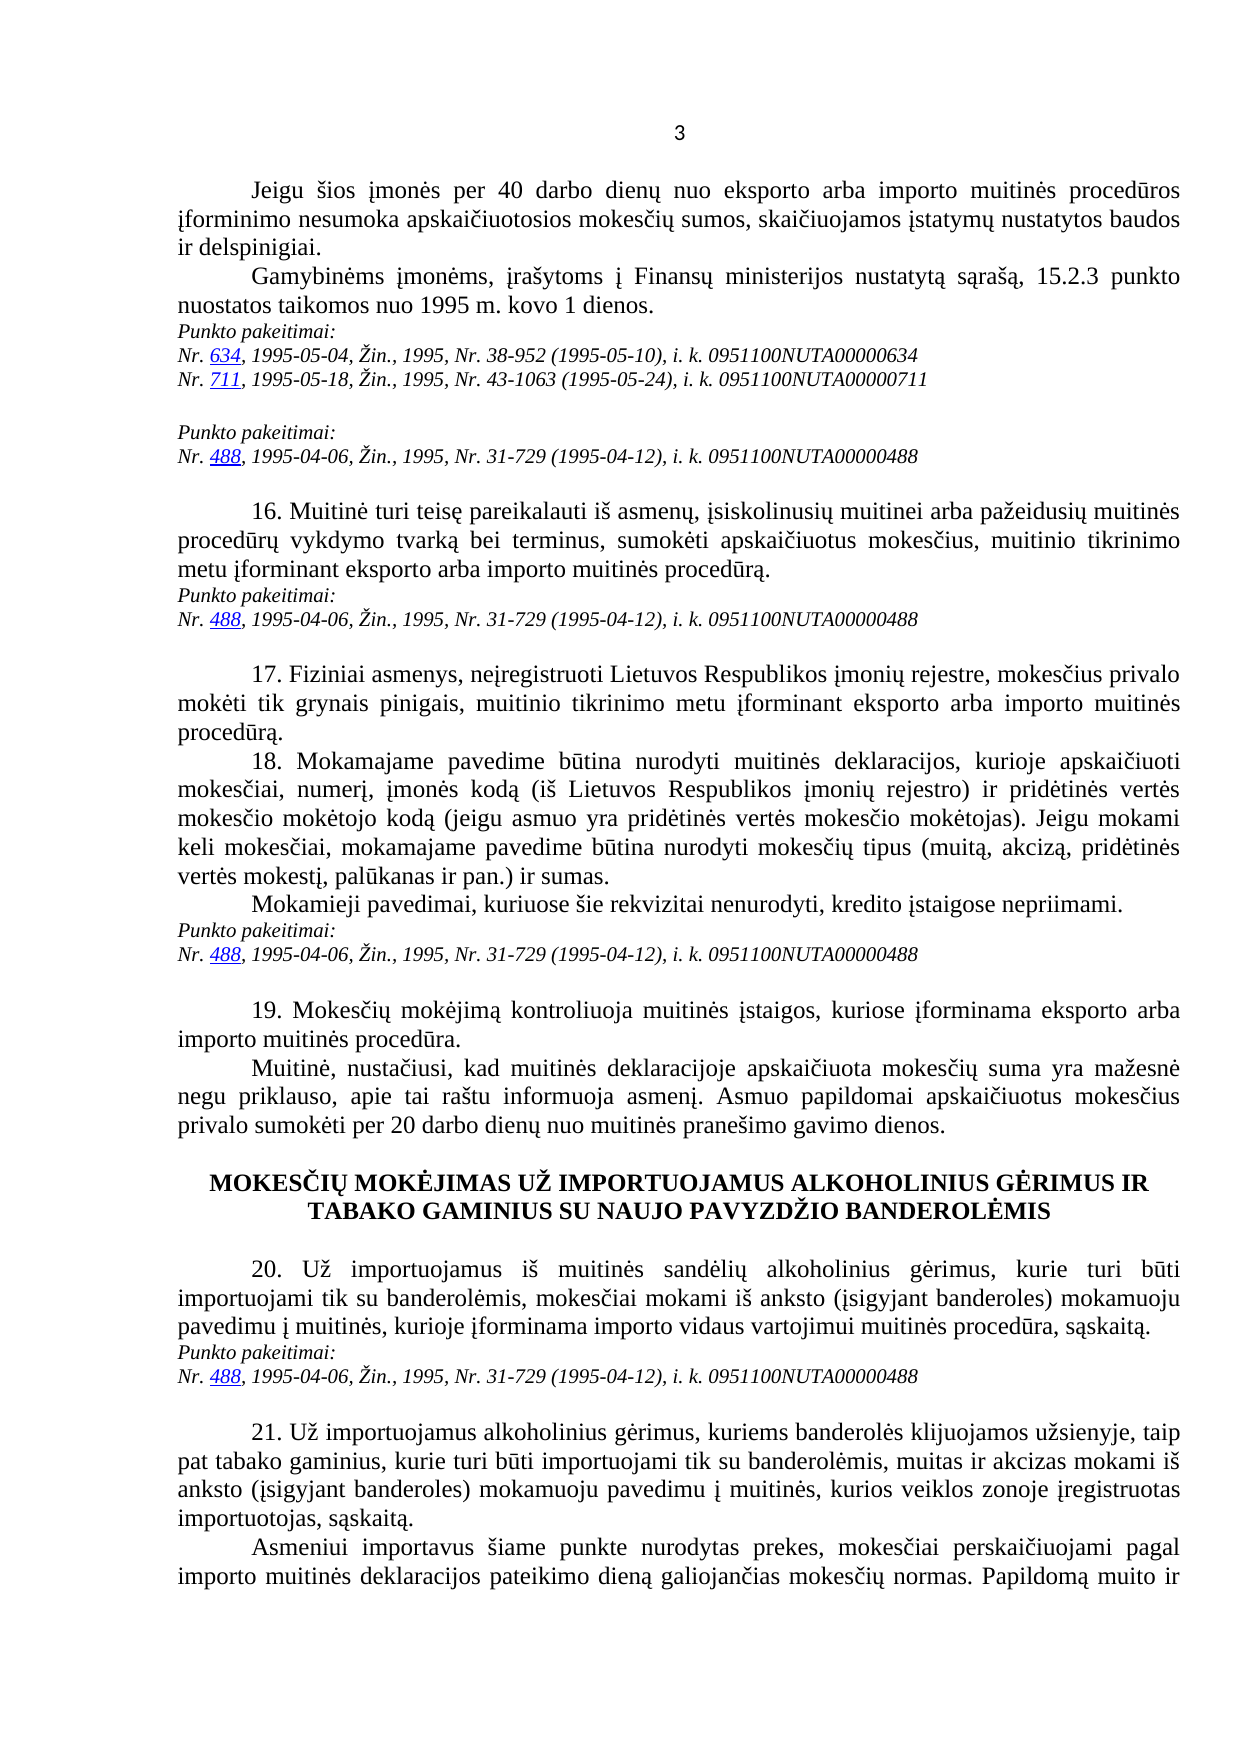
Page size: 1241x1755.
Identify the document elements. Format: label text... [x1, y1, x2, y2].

text Punkto pakeitimai: [177, 419, 1181, 444]
text Gamybinėms įmonėms, įrašytoms į Finansų ministerijos nustatytą sąrašą, 15.2.3 punkto nuostatos taikomos nuo 1995 m. kovo 1 dienos. [177, 261, 1181, 319]
text Nr. 488, 1995-04-06, Žin., 1995, Nr. 31-729 (1995-04-12), i. k. 0951100NUTA00000488 [177, 1364, 1181, 1388]
text Punkto pakeitimai: [177, 583, 1181, 607]
text Nr. 488, 1995-04-06, Žin., 1995, Nr. 31-729 (1995-04-12), i. k. 0951100NUTA00000488 [177, 444, 1181, 468]
text Nr. 711, 1995-05-18, Žin., 1995, Nr. 43-1063 (1995-05-24), i. k. 0951100NUTA00000711 [177, 367, 1181, 391]
text Mokamieji pavedimai, kuriuose šie rekvizitai nenurodyti, kredito įstaigose nepriimami. [177, 889, 1181, 918]
text Asmeniui importavus šiame punkte nurodytas prekes, mokesčiai perskaičiuojami pagal importo muitinės deklaracijos pateikimo dieną galiojančias mokesčių normas. Papildomą muito ir [177, 1532, 1181, 1589]
text Punkto pakeitimai: [177, 918, 1181, 942]
text 16. Muitinė turi teisę pareikalauti iš asmenų, įsiskolinusių muitinei arba pažeidusių muitinės procedūrų vykdymo tvarką bei terminus, sumokėti apskaičiuotus mokesčius, muitinio tikrinimo metu įforminant eksporto arba importo muitinės procedūrą. [177, 496, 1181, 583]
text 17. Fiziniai asmenys, neįregistruoti Lietuvos Respublikos įmonių rejestre, mokesčius privalo mokėti tik grynais pinigais, muitinio tikrinimo metu įforminant eksporto arba importo muitinės procedūrą. [177, 659, 1181, 746]
text 18. Mokamajame pavedime būtina nurodyti muitinės deklaracijos, kurioje apskaičiuoti mokesčiai, numerį, įmonės kodą (iš Lietuvos Respublikos įmonių rejestro) ir pridėtinės vertės mokesčio mokėtojo kodą (jeigu asmuo yra pridėtinės vertės mokesčio mokėtojas). Jeigu mokami keli mokesčiai, mokamajame pavedime būtina nurodyti mokesčių tipus (muitą, akcizą, pridėtinės vertės mokestį, palūkanas ir pan.) ir sumas. [177, 746, 1181, 889]
text Muitinė, nustačiusi, kad muitinės deklaracijoje apskaičiuota mokesčių suma yra mažesnė negu priklauso, apie tai raštu informuoja asmenį. Asmuo papildomai apskaičiuotus mokesčius privalo sumokėti per 20 darbo dienų nuo muitinės pranešimo gavimo dienos. [177, 1053, 1181, 1139]
text Nr. 488, 1995-04-06, Žin., 1995, Nr. 31-729 (1995-04-12), i. k. 0951100NUTA00000488 [177, 607, 1181, 631]
text MOKESČIŲ MOKĖJIMAS UŽ IMPORTUOJAMUS ALKOHOLINIUS GĖRIMUS IR TABAKO GAMINIUS SU NAUJO PAVYZDŽIO BANDEROLĖMIS [177, 1168, 1181, 1225]
text Punkto pakeitimai: [177, 319, 1181, 343]
text Jeigu šios įmonės per 40 darbo dienų nuo eksporto arba importo muitinės procedūros įforminimo nesumoka apskaičiuotosios mokesčių sumos, skaičiuojamos įstatymų nustatytos baudos ir delspinigiai. [177, 175, 1181, 261]
text Nr. 488, 1995-04-06, Žin., 1995, Nr. 31-729 (1995-04-12), i. k. 0951100NUTA00000488 [177, 942, 1181, 966]
text 20. Už importuojamus iš muitinės sandėlių alkoholinius gėrimus, kurie turi būti importuojami tik su banderolėmis, mokesčiai mokami iš anksto (įsigyjant banderoles) mokamuoju pavedimu į muitinės, kurioje įforminama importo vidaus vartojimui muitinės procedūra, sąskaitą. [177, 1254, 1181, 1340]
text 21. Už importuojamus alkoholinius gėrimus, kuriems banderolės klijuojamos užsienyje, taip pat tabako gaminius, kurie turi būti importuojami tik su banderolėmis, muitas ir akcizas mokami iš anksto (įsigyjant banderoles) mokamuoju pavedimu į muitinės, kurios veiklos zonoje įregistruotas importuotojas, sąskaitą. [177, 1417, 1181, 1532]
text Punkto pakeitimai: [177, 1340, 1181, 1364]
text 19. Mokesčių mokėjimą kontroliuoja muitinės įstaigos, kuriose įforminama eksporto arba importo muitinės procedūra. [177, 995, 1181, 1053]
text Nr. 634, 1995-05-04, Žin., 1995, Nr. 38-952 (1995-05-10), i. k. 0951100NUTA00000634 [177, 343, 1181, 367]
